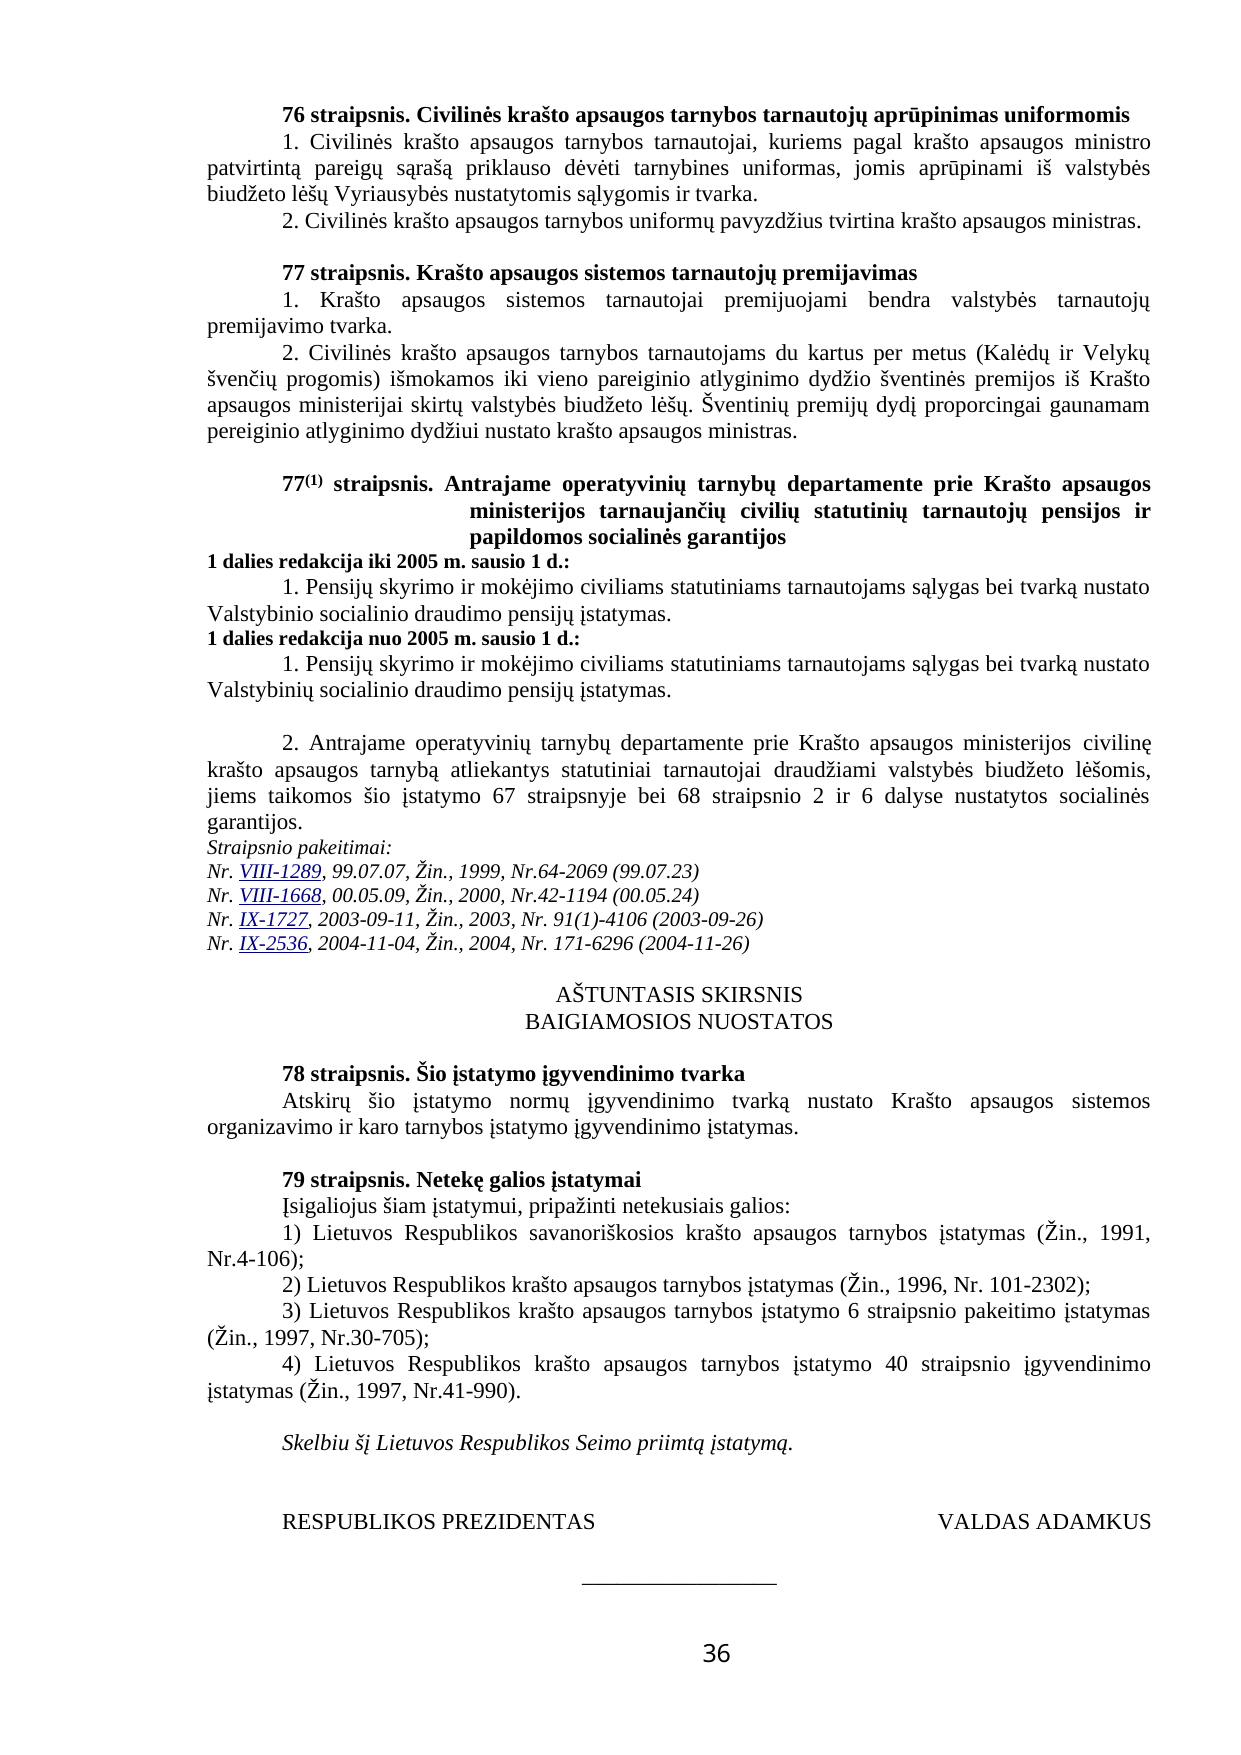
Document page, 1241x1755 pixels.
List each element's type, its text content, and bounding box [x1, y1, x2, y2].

text 2. Civilinės krašto apsaugos tarnybos uniformų pavyzdžius tvirtina krašto apsaugos ministras. [207, 207, 1152, 233]
text 1. Krašto apsaugos sistemos tarnautojai premijuojami bendra valstybės tarnautojų premijavimo tvarka. [207, 286, 1152, 338]
text Skelbiu šį Lietuvos Respublikos Seimo priimtą įstatymą. [207, 1429, 1152, 1456]
text 4) Lietuvos Respublikos krašto apsaugos tarnybos įstatymo 40 straipsnio įgyvendinimo įstatymas (Žin., 1997, Nr.41-990). [207, 1350, 1152, 1403]
text Nr. IX-2536, 2004-11-04, Žin., 2004, Nr. 171-6296 (2004-11-26) [207, 931, 1152, 955]
text AŠTUNTASIS SKIRSNIS [207, 981, 1152, 1008]
text 1. Pensijų skyrimo ir mokėjimo civiliams statutiniams tarnautojams sąlygas bei tvarką nustato Valstybinių socialinio draudimo pensijų įstatymas. [207, 650, 1152, 703]
text 1 dalies redakcija nuo 2005 m. sausio 1 d.: [207, 626, 1152, 650]
text Nr. IX-1727, 2003-09-11, Žin., 2003, Nr. 91(1)-4106 (2003-09-26) [207, 907, 1152, 931]
text 3) Lietuvos Respublikos krašto apsaugos tarnybos įstatymo 6 straipsnio pakeitimo įstatymas (Žin., 1997, Nr.30-705); [207, 1298, 1152, 1350]
text RESPUBLIKOS PREZIDENTAS VALDAS ADAMKUS [207, 1508, 1152, 1535]
text Įsigaliojus šiam įstatymui, pripažinti netekusiais galios: [207, 1192, 1152, 1218]
text Nr. VIII-1289, 99.07.07, Žin., 1999, Nr.64-2069 (99.07.23) [207, 859, 1152, 883]
text 76 straipsnis. Civilinės krašto apsaugos tarnybos tarnautojų aprūpinimas uniformomis [282, 101, 1152, 128]
text 1. Civilinės krašto apsaugos tarnybos tarnautojai, kuriems pagal krašto apsaugos ministro patvirtintą pareigų sąrašą priklauso dėvėti tarnybines uniformas, jomis aprūpinami iš valstybės biudžeto lėšų Vyriausybės nustatytomis sąlygomis ir tvarka. [207, 128, 1152, 207]
text 77(1) straipsnis. Antrajame operatyvinių tarnybų departamente prie Krašto apsaugos ministerijos tarnaujančių civilių statutinių tarnautojų pensijos ir papildomos socialinės garantijos [282, 470, 1152, 549]
text _________________ [207, 1561, 1152, 1587]
text 77 straipsnis. Krašto apsaugos sistemos tarnautojų premijavimas [207, 259, 1152, 286]
text 2. Antrajame operatyvinių tarnybų departamente prie Krašto apsaugos ministerijos civilinę krašto apsaugos tarnybą atliekantys statutiniai tarnautojai draudžiami valstybės biudžeto lėšomis, jiems taikomos šio įstatymo 67 straipsnyje bei 68 straipsnio 2 ir 6 dalyse nustatytos socialinės garantijos. [207, 729, 1152, 835]
text 1 dalies redakcija iki 2005 m. sausio 1 d.: [207, 549, 1152, 573]
text Nr. VIII-1668, 00.05.09, Žin., 2000, Nr.42-1194 (00.05.24) [207, 883, 1152, 907]
text 2) Lietuvos Respublikos krašto apsaugos tarnybos įstatymas (Žin., 1996, Nr. 101-2302); [207, 1271, 1152, 1298]
text Straipsnio pakeitimai: [207, 835, 1152, 859]
text 1) Lietuvos Respublikos savanoriškosios krašto apsaugos tarnybos įstatymas (Žin., 1991, Nr.4-106); [207, 1218, 1152, 1271]
text 78 straipsnis. Šio įstatymo įgyvendinimo tvarka [207, 1060, 1152, 1087]
text BAIGIAMOSIOS NUOSTATOS [207, 1008, 1152, 1034]
text Atskirų šio įstatymo normų įgyvendinimo tvarką nustato Krašto apsaugos sistemos organizavimo ir karo tarnybos įstatymo įgyvendinimo įstatymas. [207, 1087, 1152, 1139]
text 1. Pensijų skyrimo ir mokėjimo civiliams statutiniams tarnautojams sąlygas bei tvarką nustato Valstybinio socialinio draudimo pensijų įstatymas. [207, 573, 1152, 626]
text 79 straipsnis. Netekę galios įstatymai [207, 1166, 1152, 1192]
text 2. Civilinės krašto apsaugos tarnybos tarnautojams du kartus per metus (Kalėdų ir Velykų švenčių progomis) išmokamos iki vieno pareiginio atlyginimo dydžio šventinės premijos iš Krašto apsaugos ministerijai skirtų valstybės biudžeto lėšų. Šventinių premijų dydį proporcingai gaunamam pereiginio atlyginimo dydžiui nustato krašto apsaugos ministras. [207, 338, 1152, 444]
